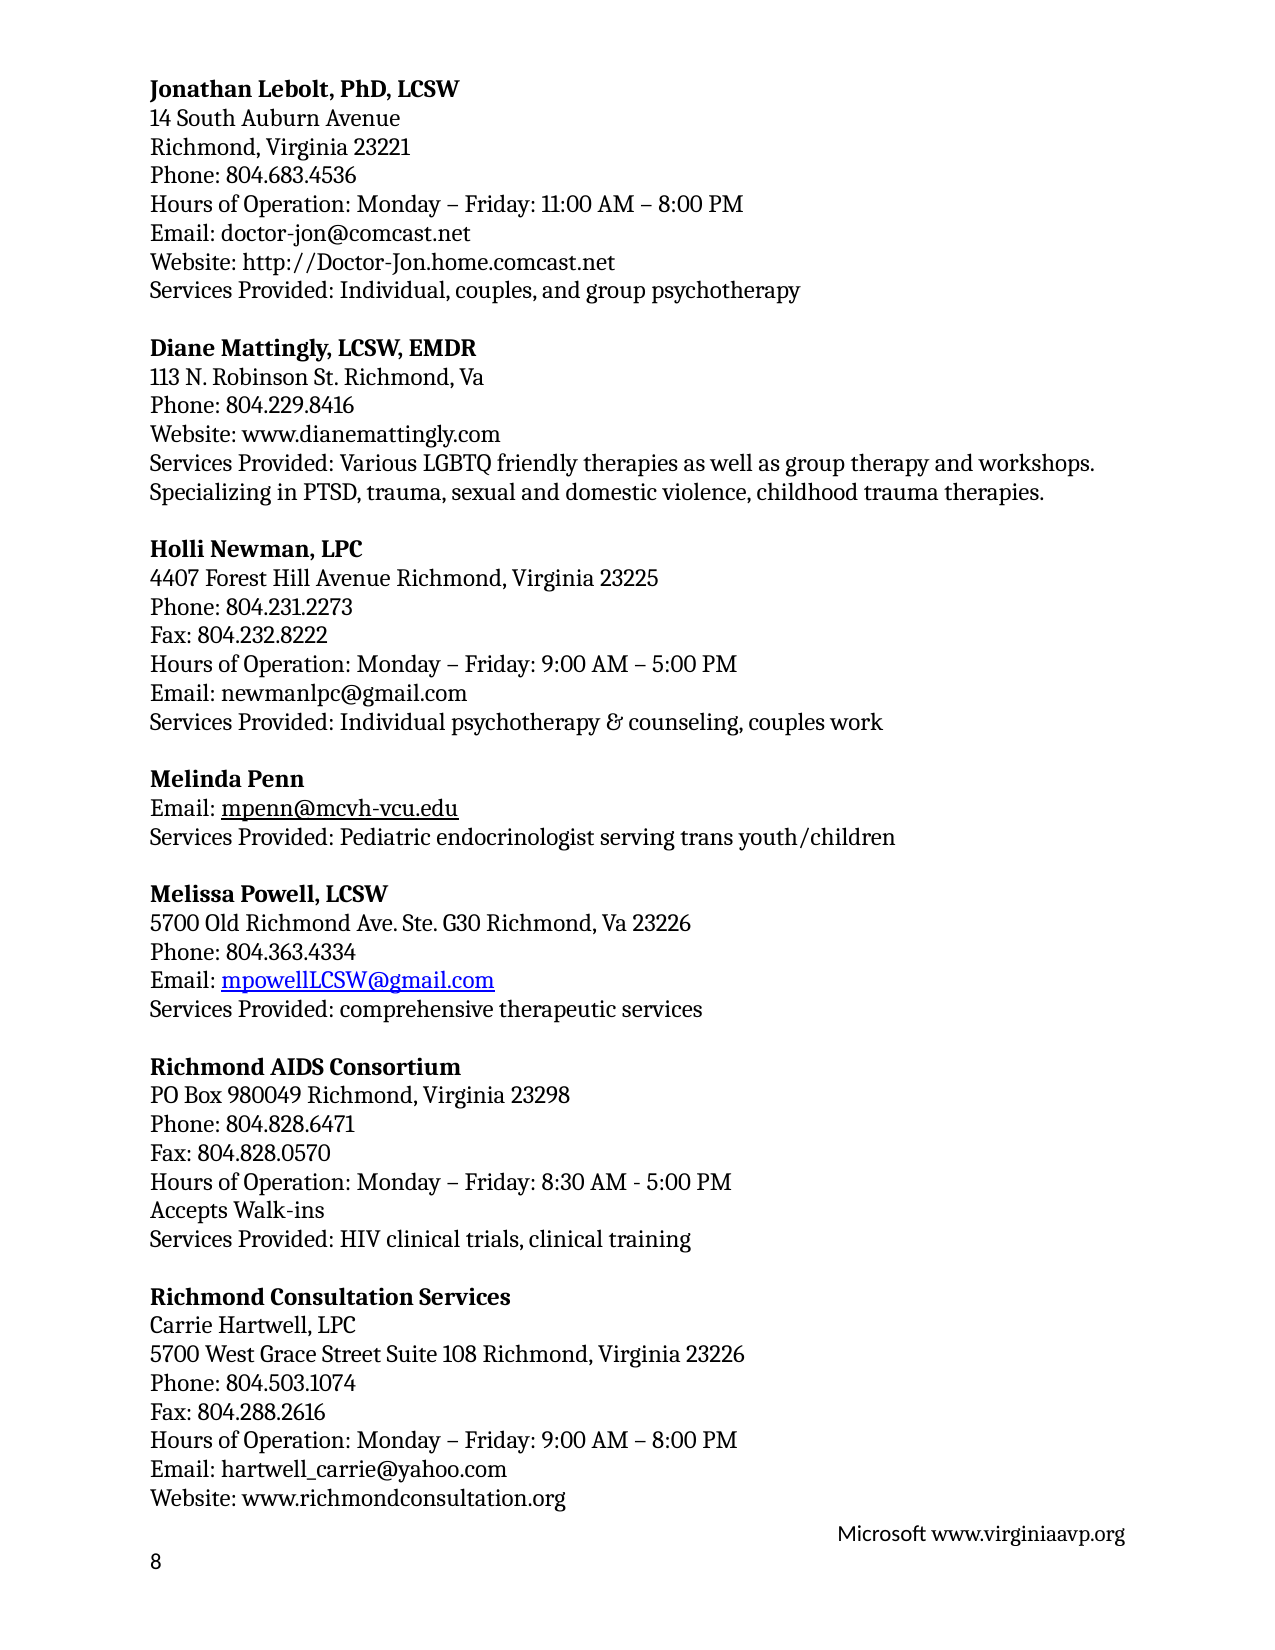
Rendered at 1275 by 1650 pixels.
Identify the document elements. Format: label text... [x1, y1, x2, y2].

text Diane Mattingly, LCSW, EMDR [150, 334, 1125, 362]
text Website: www.richmondconsultation.org [150, 1484, 1125, 1512]
text Carrie Hartwell, LPC [150, 1311, 1125, 1340]
text Phone: 804.683.4536 [150, 161, 1125, 190]
text Melissa Powell, LCSW [150, 880, 1125, 909]
text Website: http://Doctor-Jon.home.comcast.net [150, 247, 1125, 276]
text Email: mpenn@mcvh-vcu.edu [150, 794, 1125, 822]
text 4407 Forest Hill Avenue Richmond, Virginia 23225 [150, 564, 1125, 592]
text Fax: 804.288.2616 [150, 1397, 1125, 1426]
text Holli Newman, LPC [150, 535, 1125, 564]
text Phone: 804.229.8416 [150, 391, 1125, 420]
text Email: newmanlpc@gmail.com [150, 679, 1125, 707]
text Services Provided: Pediatric endocrinologist serving trans youth/children [150, 822, 1125, 851]
text Phone: 804.231.2273 [150, 592, 1125, 621]
text Phone: 804.363.4334 [150, 937, 1125, 966]
text Email: mpowellLCSW@gmail.com [150, 966, 1125, 995]
text Richmond Consultation Services [150, 1282, 1125, 1311]
text Email: doctor-jon@comcast.net [150, 219, 1125, 247]
text Services Provided: HIV clinical trials, clinical training [150, 1225, 1125, 1254]
text Services Provided: Various LGBTQ friendly therapies as well as group therapy and workshops. Specializing in PTSD, trauma, sexual and domestic violence, childhood trauma therapies. [150, 449, 1125, 506]
text 14 South Auburn Avenue [150, 104, 1125, 132]
text Hours of Operation: Monday – Friday: 11:00 AM – 8:00 PM [150, 190, 1125, 219]
text Services Provided: Individual psychotherapy & counseling, couples work [150, 707, 1125, 736]
text Accepts Walk-ins [150, 1196, 1125, 1225]
text Richmond, Virginia 23221 [150, 132, 1125, 161]
text Fax: 804.232.8222 [150, 621, 1125, 650]
text Phone: 804.503.1074 [150, 1369, 1125, 1397]
text 5700 Old Richmond Ave. Ste. G30 Richmond, Va 23226 [150, 909, 1125, 937]
text Jonathan Lebolt, PhD, LCSW [150, 75, 1125, 104]
text Hours of Operation: Monday – Friday: 9:00 AM – 8:00 PM [150, 1426, 1125, 1455]
text Richmond AIDS Consortium [150, 1052, 1125, 1081]
text PO Box 980049 Richmond, Virginia 23298 [150, 1081, 1125, 1110]
text Services Provided: comprehensive therapeutic services [150, 995, 1125, 1024]
text 5700 West Grace Street Suite 108 Richmond, Virginia 23226 [150, 1340, 1125, 1369]
text Melinda Penn [150, 765, 1125, 794]
text Hours of Operation: Monday – Friday: 9:00 AM – 5:00 PM [150, 650, 1125, 679]
text 113 N. Robinson St. Richmond, Va [150, 362, 1125, 391]
text Services Provided: Individual, couples, and group psychotherapy [150, 276, 1125, 305]
text Website: www.dianemattingly.com [150, 420, 1125, 449]
text Hours of Operation: Monday – Friday: 8:30 AM - 5:00 PM [150, 1167, 1125, 1196]
text Phone: 804.828.6471 [150, 1110, 1125, 1139]
text Email: hartwell_carrie@yahoo.com [150, 1455, 1125, 1484]
text Fax: 804.828.0570 [150, 1139, 1125, 1167]
